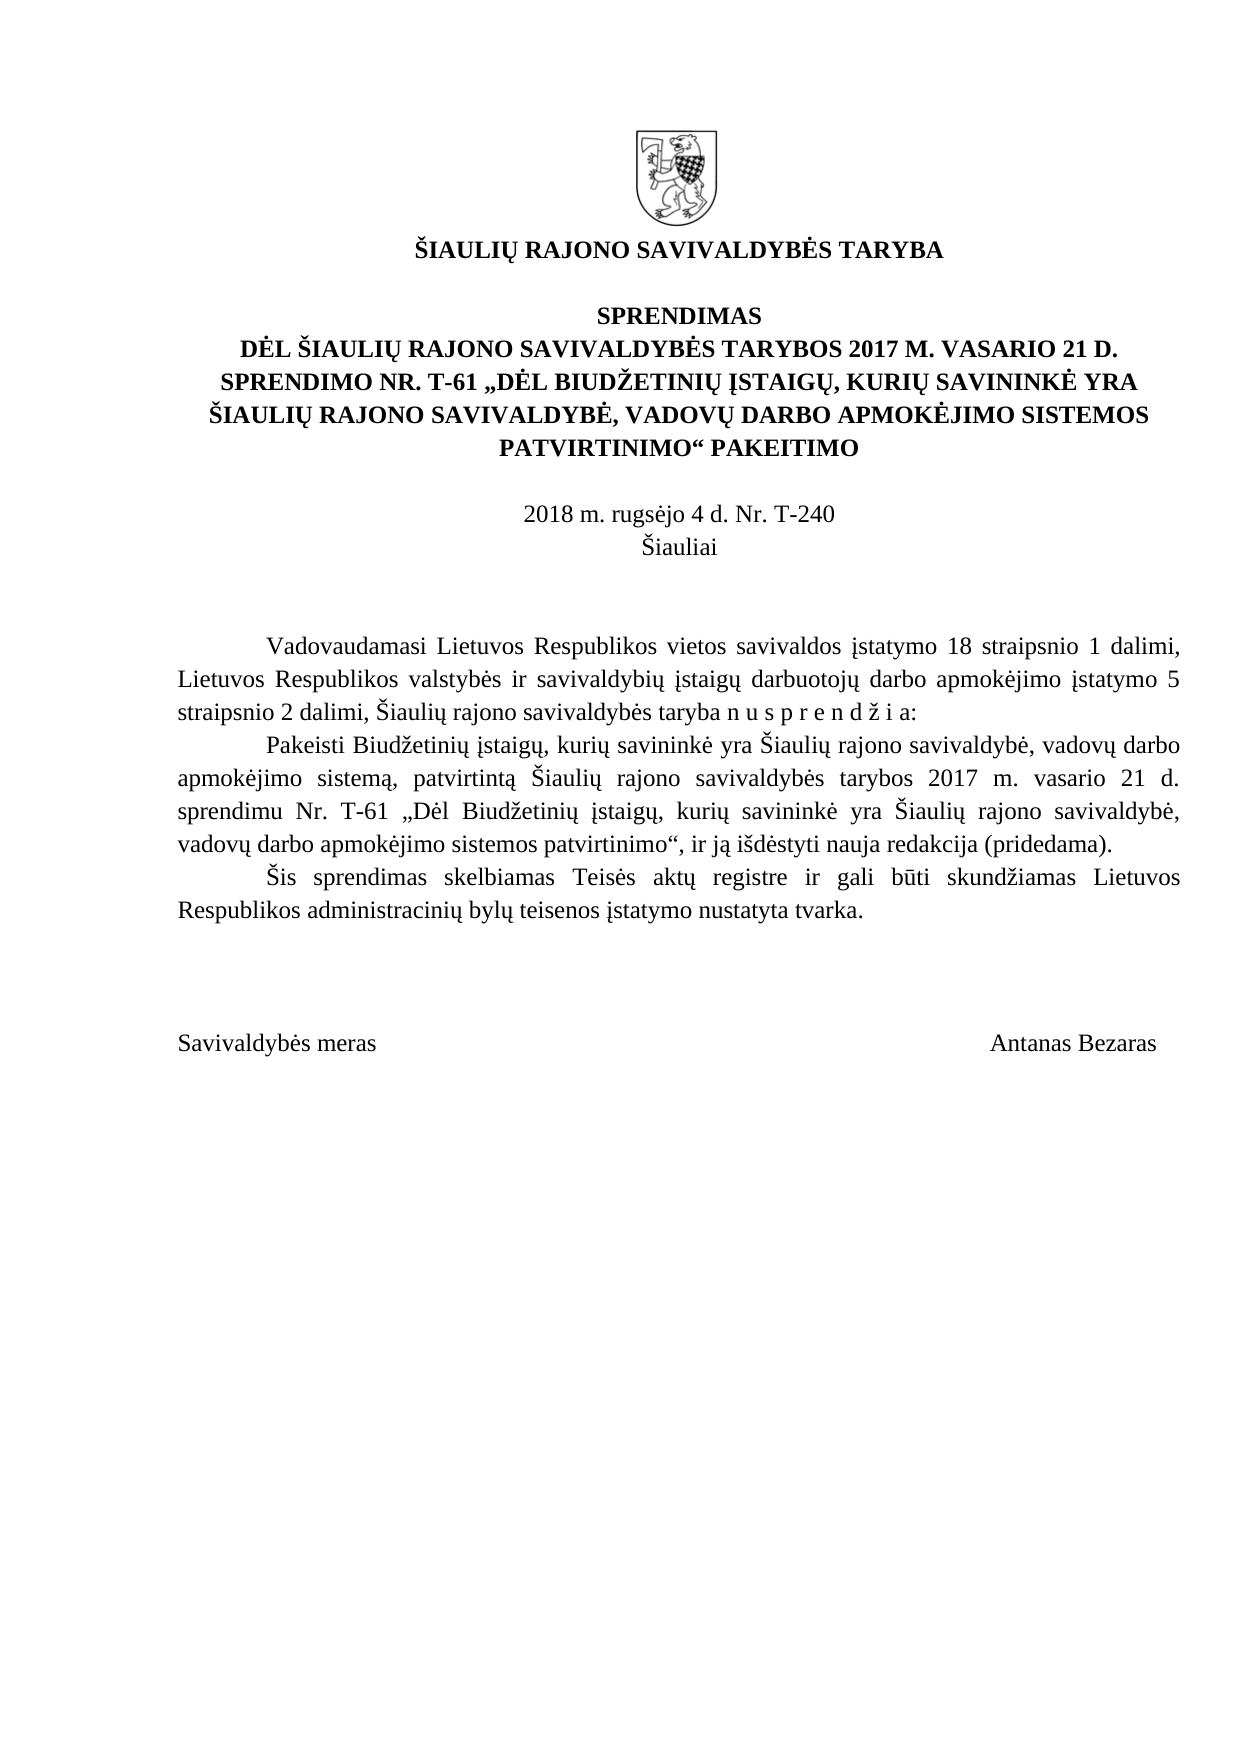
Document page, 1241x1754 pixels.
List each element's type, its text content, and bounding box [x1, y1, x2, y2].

text ŠIAULIŲ RAJONO SAVIVALDYBĖS TARYBA [177, 235, 1181, 264]
text DĖL ŠIAULIŲ RAJONO SAVIVALDYBĖS TARYBOS 2017 M. VASARIO 21 D. SPRENDIMO NR. T-61 „DĖL BIUDŽETINIŲ ĮSTAIGŲ, KURIŲ SAVININKĖ YRA ŠIAULIŲ RAJONO SAVIVALDYBĖ, VADOVŲ DARBO APMOKĖJIMO SISTEMOS PATVIRTINIMO“ PAKEITIMO [177, 334, 1181, 462]
text Savivaldybės meras Antanas Bezaras [177, 1028, 1181, 1056]
text Vadovaudamasi Lietuvos Respublikos vietos savivaldos įstatymo 18 straipsnio 1 dalimi, Lietuvos Respublikos valstybės ir savivaldybių įstaigų darbuotojų darbo apmokėjimo įstatymo 5 straipsnio 2 dalimi, Šiaulių rajono savivaldybės taryba n u s p r e n d ž i a: [177, 631, 1181, 726]
text SPRENDIMAS [177, 301, 1181, 330]
text Pakeisti Biudžetinių įstaigų, kurių savininkė yra Šiaulių rajono savivaldybė, vadovų darbo apmokėjimo sistemą, patvirtintą Šiaulių rajono savivaldybės tarybos 2017 m. vasario 21 d. sprendimu Nr. T-61 „Dėl Biudžetinių įstaigų, kurių savininkė yra Šiaulių rajono savivaldybė, vadovų darbo apmokėjimo sistemos patvirtinimo“, ir ją išdėstyti nauja redakcija (pridedama). [177, 730, 1181, 858]
subtitle Šiauliai [177, 532, 1181, 561]
text Šis sprendimas skelbiamas Teisės aktų registre ir gali būti skundžiamas Lietuvos Respublikos administracinių bylų teisenos įstatymo nustatyta tvarka. [177, 862, 1181, 924]
text 2018 m. rugsėjo 4 d. Nr. T-240 [177, 499, 1181, 528]
